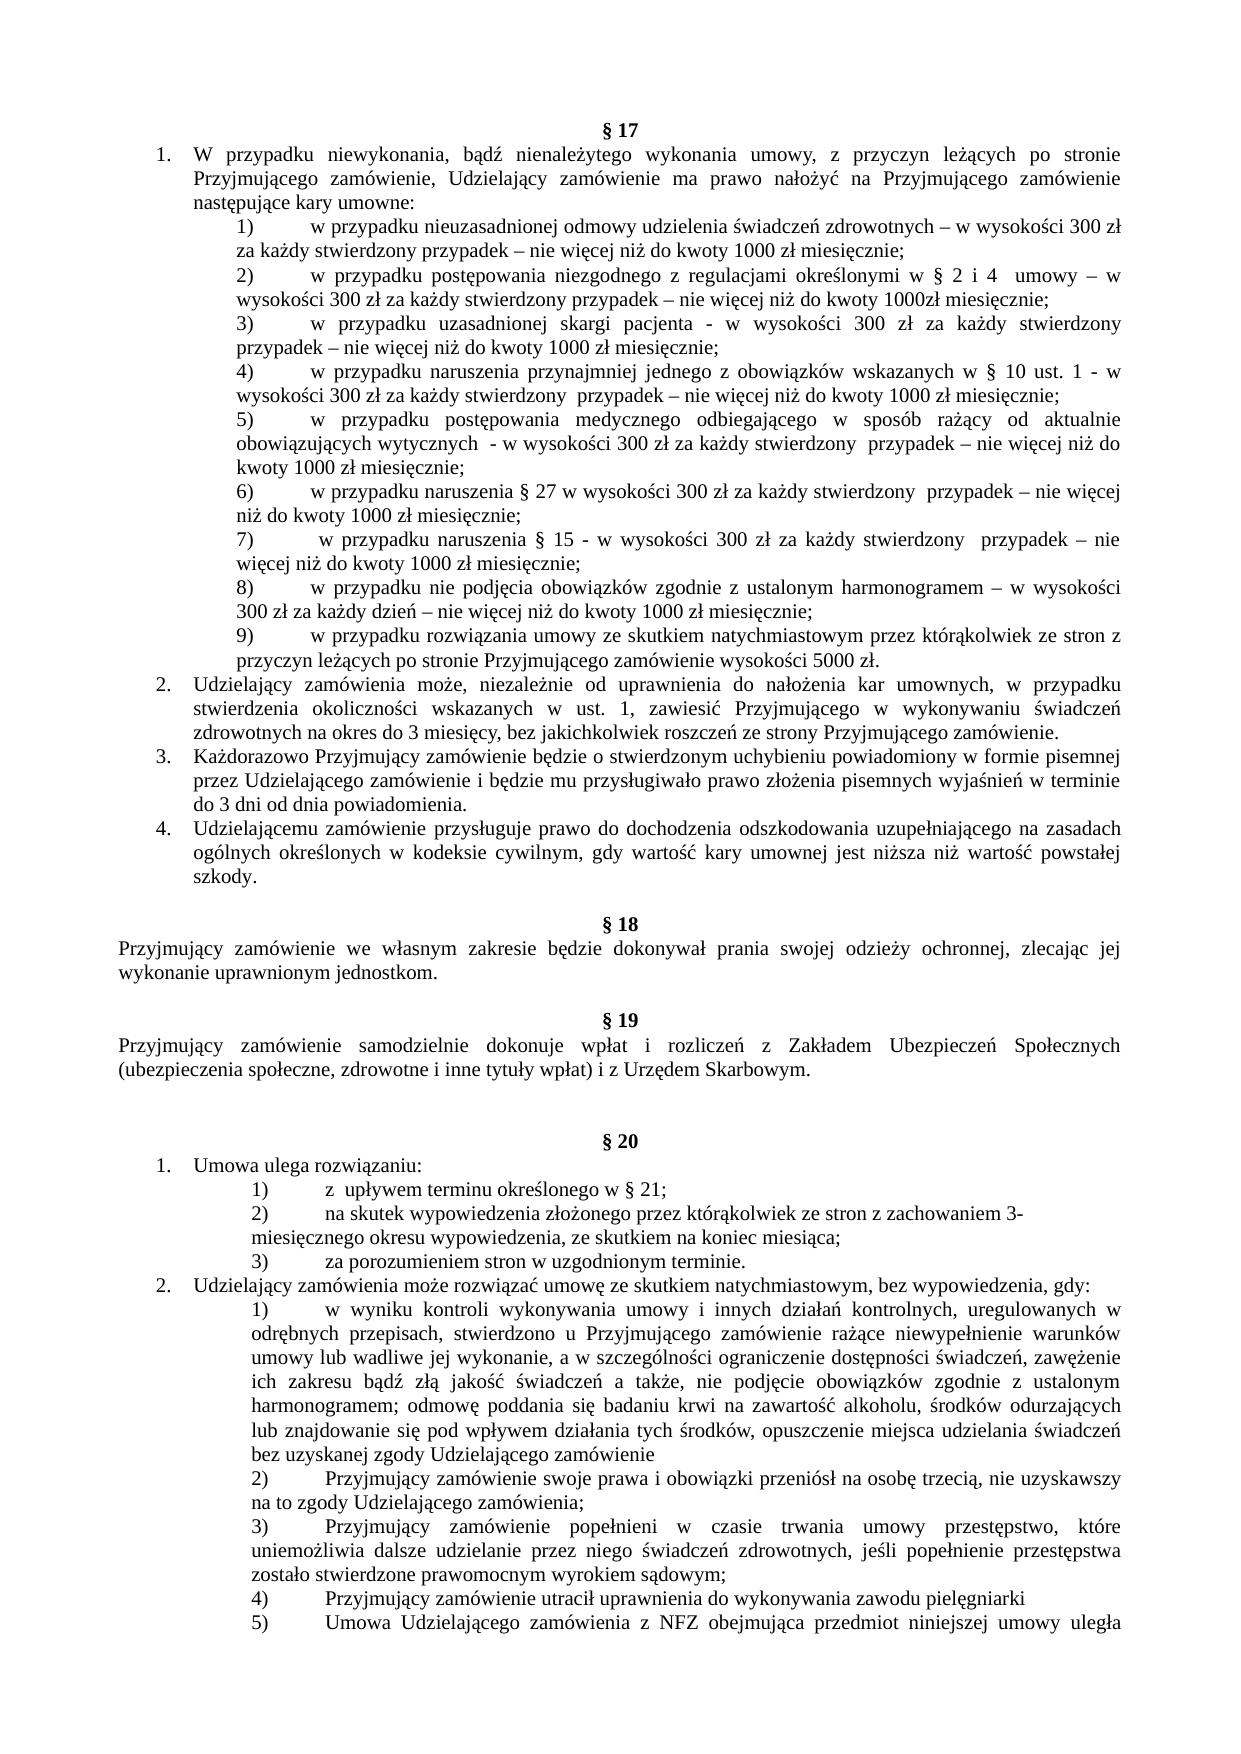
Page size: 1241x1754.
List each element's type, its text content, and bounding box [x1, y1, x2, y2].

list w przypadku postępowania niezgodnego z regulacjami określonymi w § 2 i 4 umowy – w wysokości 300 zł za każdy stwierdzony przypadek – nie więcej niż do kwoty 1000zł miesięcznie; [236, 262, 1122, 311]
list w przypadku rozwiązania umowy ze skutkiem natychmiastowym przez którąkolwiek ze stron z przyczyn leżących po stronie Przyjmującego zamówienie wysokości 5000 zł. [236, 623, 1122, 672]
list Udzielający zamówienia może rozwiązać umowę ze skutkiem natychmiastowym, bez wypowiedzenia, gdy: [156, 1273, 1122, 1297]
list Umowa Udzielającego zamówienia z NFZ obejmująca przedmiot niniejszej umowy uległa [251, 1610, 1122, 1634]
list w przypadku uzasadnionej skargi pacjenta - w wysokości 300 zł za każdy stwierdzony przypadek – nie więcej niż do kwoty 1000 zł miesięcznie; [236, 311, 1122, 359]
text § 17 [118, 118, 1122, 142]
text § 18 [118, 912, 1122, 936]
list Umowa ulega rozwiązaniu: [156, 1153, 1122, 1177]
text Przyjmujący zamówienie we własnym zakresie będzie dokonywał prania swojej odzieży ochronnej, zlecając jej wykonanie uprawnionym jednostkom. [118, 936, 1122, 984]
list Każdorazowo Przyjmujący zamówienie będzie o stwierdzonym uchybieniu powiadomiony w formie pisemnej przez Udzielającego zamówienie i będzie mu przysługiwało prawo złożenia pisemnych wyjaśnień w terminie do 3 dni od dnia powiadomienia. [156, 744, 1122, 816]
list w przypadku naruszenia § 27 w wysokości 300 zł za każdy stwierdzony przypadek – nie więcej niż do kwoty 1000 zł miesięcznie; [236, 479, 1122, 527]
list Udzielający zamówienia może, niezależnie od uprawnienia do nałożenia kar umownych, w przypadku stwierdzenia okoliczności wskazanych w ust. 1, zawiesić Przyjmującego w wykonywaniu świadczeń zdrowotnych na okres do 3 miesięcy, bez jakichkolwiek roszczeń ze strony Przyjmującego zamówienie. [156, 672, 1122, 744]
list Udzielającemu zamówienie przysługuje prawo do dochodzenia odszkodowania uzupełniającego na zasadach ogólnych określonych w kodeksie cywilnym, gdy wartość kary umownej jest niższa niż wartość powstałej szkody. [156, 816, 1122, 888]
list Przyjmujący zamówienie swoje prawa i obowiązki przeniósł na osobę trzecią, nie uzyskawszy na to zgody Udzielającego zamówienia; [251, 1466, 1122, 1514]
list z upływem terminu określonego w § 21; [251, 1177, 1122, 1201]
list Przyjmujący zamówienie popełnieni w czasie trwania umowy przestępstwo, które uniemożliwia dalsze udzielanie przez niego świadczeń zdrowotnych, jeśli popełnienie przestępstwa zostało stwierdzone prawomocnym wyrokiem sądowym; [251, 1514, 1122, 1586]
list W przypadku niewykonania, bądź nienależytego wykonania umowy, z przyczyn leżących po stronie Przyjmującego zamówienie, Udzielający zamówienie ma prawo nałożyć na Przyjmującego zamówienie następujące kary umowne: [156, 142, 1122, 214]
text § 20 [118, 1129, 1122, 1153]
text § 19 [118, 1008, 1122, 1032]
list w przypadku nie podjęcia obowiązków zgodnie z ustalonym harmonogramem – w wysokości 300 zł za każdy dzień – nie więcej niż do kwoty 1000 zł miesięcznie; [236, 575, 1122, 623]
list w przypadku naruszenia przynajmniej jednego z obowiązków wskazanych w § 10 ust. 1 - w wysokości 300 zł za każdy stwierdzony przypadek – nie więcej niż do kwoty 1000 zł miesięcznie; [236, 359, 1122, 407]
text Przyjmujący zamówienie samodzielnie dokonuje wpłat i rozliczeń z Zakładem Ubezpieczeń Społecznych (ubezpieczenia społeczne, zdrowotne i inne tytuły wpłat) i z Urzędem Skarbowym. [118, 1032, 1122, 1081]
list w wyniku kontroli wykonywania umowy i innych działań kontrolnych, uregulowanych w odrębnych przepisach, stwierdzono u Przyjmującego zamówienie rażące niewypełnienie warunków umowy lub wadliwe jej wykonanie, a w szczególności ograniczenie dostępności świadczeń, zawężenie ich zakresu bądź złą jakość świadczeń a także, nie podjęcie obowiązków zgodnie z ustalonym harmonogramem; odmowę poddania się badaniu krwi na zawartość alkoholu, środków odurzających lub znajdowanie się pod wpływem działania tych środków, opuszczenie miejsca udzielania świadczeń bez uzyskanej zgody Udzielającego zamówienie [251, 1297, 1122, 1466]
list za porozumieniem stron w uzgodnionym terminie. [251, 1249, 1122, 1273]
list w przypadku naruszenia § 15 - w wysokości 300 zł za każdy stwierdzony przypadek – nie więcej niż do kwoty 1000 zł miesięcznie; [236, 527, 1122, 575]
list w przypadku nieuzasadnionej odmowy udzielenia świadczeń zdrowotnych – w wysokości 300 zł za każdy stwierdzony przypadek – nie więcej niż do kwoty 1000 zł miesięcznie; [236, 214, 1122, 262]
list Przyjmujący zamówienie utracił uprawnienia do wykonywania zawodu pielęgniarki [251, 1586, 1122, 1610]
list w przypadku postępowania medycznego odbiegającego w sposób rażący od aktualnie obowiązujących wytycznych - w wysokości 300 zł za każdy stwierdzony przypadek – nie więcej niż do kwoty 1000 zł miesięcznie; [236, 407, 1122, 479]
list na skutek wypowiedzenia złożonego przez którąkolwiek ze stron z zachowaniem 3-miesięcznego okresu wypowiedzenia, ze skutkiem na koniec miesiąca; [251, 1201, 1122, 1249]
